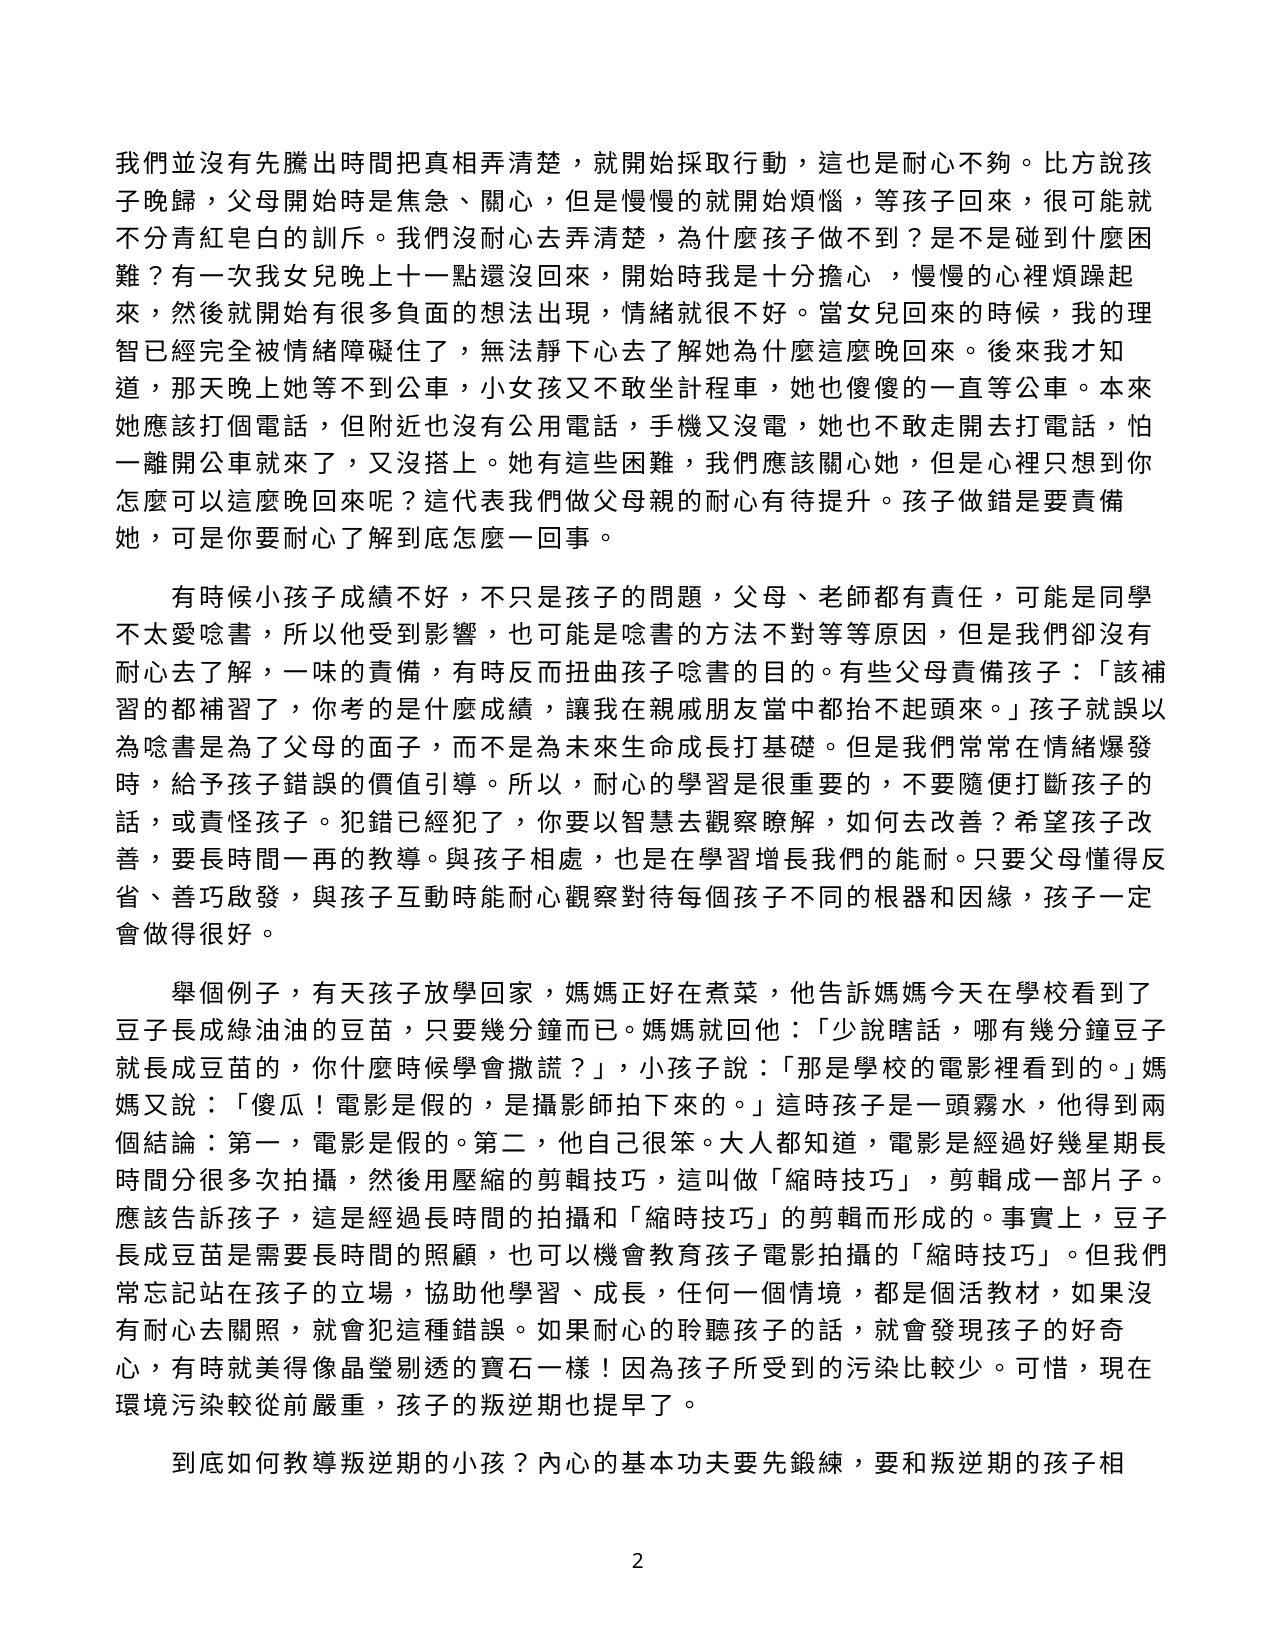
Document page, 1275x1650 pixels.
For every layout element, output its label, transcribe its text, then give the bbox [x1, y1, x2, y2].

table_cell 善於管教系列，第一次是總說，一方面也做動機的策勵，第二次則談到父母的角色。前面花較多的時間破除一些不太正確的觀念，的確是談「勇於管教」，可是漸漸大家有了一些認識以後，我建議主題改為「善於管教」比較恰當！「勇於管教」是對於自己的天職要勇於承擔，究竟的應該是善於管教。前面的介紹偏於「破」的部分，要破除一些不太正確的觀念，這次則重在「建立」正確的觀念和做法。 如何才能做個稱職的父母？每個人都希望自己的孩子將來有成功的人生，除了本身的條件之外，也需要外在環境的幫助。外在環境來自於兩個力量，我們常用的譬喻，一個是光，一個是熱。「光」是智慧，能照亮孩子的心靈，使他內心不迷惘，能指引他往正確的人生方向；「熱」就是慈悲，能溫暖孩子心靈，滿足他被愛的需要，也學會如何去愛別人。給別人「愛」，對方會感覺到溫暖、幸福、安全，所以做父母要善於瞭解自己的孩子，尊重、了解他的根性、因緣；善於關懷孩子，才是盡到做父母的責任。關懷的時候，要懂得如何去啟發他「善」的潛能，優異的潛能。孩子的根性不同，不能用同一套模式，要用心觀察孩子。比方說，孩子數理的能力較弱，若還是硬逼他往數理方面發展，那孩子會很痛苦，父母親也會痛苦。懂得如何去啟發、尊重，如何去教導，協助他成長，這是父母須具備的特質。今天提出幾項現代父母親需要培養的特質，供各位參考。 第一、耐心，不論孩子性別、個性、天賦、體能如何，都需要耐心的去關注他。我認為，有耐心才可以發現孩子的成長情況與需要，如果耐心不夠，就無法有效的鼓舞他，並啟動他正確的學習動機。如果有耐心的話，就不會因為一時的憤怒，而傷害了孩子的自尊與信心。所以要學會耐心教導孩子，才能有助於孩子培養一種平心靜氣的習性。 父母親若沒有耐心，就會帶出沒有耐心的小孩，因為你沒有耐心，所塑造出來的家庭文化就是家人都非常毛躁，孩子都會被「鍛鍊」成毛躁，除非他的根性特別不一樣。平心靜氣不單單是一種美德，也能夠幫助孩子將來在生命中面對各種挑戰時能穩紮穩打，也就是我們常說「滴水穿石」的個性，毛躁的人就不具備這個特質。 講「耐心」也許還很抽象，再舉些實例。在家中沒有耐心，大概是什麼樣子呢？孩子和我們講話，我們沒等他說完，就插嘴進去，就是沒有耐心。另外像孩子犯錯了，我們並沒有先騰出時間把真相弄清楚，就開始採取行動，這也是耐心不夠。比方說孩子晚歸，父母開始時是焦急、關心，但是慢慢的就開始煩惱，等孩子回來，很可能就不分青紅皂白的訓斥。我們沒耐心去弄清楚，為什麼孩子做不到？是不是碰到什麼困難？有一次我女兒晚上十一點還沒回來，開始時我是十分擔心 ，慢慢的心裡煩躁起來，然後就開始有很多負面的想法出現，情緒就很不好。當女兒回來的時候，我的理智已經完全被情緒障礙住了，無法靜下心去了解她為什麼這麼晚回來。後來我才知道，那天晚上她等不到公車，小女孩又不敢坐計程車，她也傻傻的一直等公車。本來她應該打個電話，但附近也沒有公用電話，手機又沒電，她也不敢走開去打電話，怕一離開公車就來了，又沒搭上。她有這些困難，我們應該關心她，但是心裡只想到你怎麼可以這麼晚回來呢？這代表我們做父母親的耐心有待提升。孩子做錯是要責備她，可是你要耐心了解到底怎麼一回事。 有時候小孩子成績不好，不只是孩子的問題，父母、老師都有責任，可能是同學不太愛唸書，所以他受到影響，也可能是唸書的方法不對等等原因，但是我們卻沒有耐心去了解，一味的責備，有時反而扭曲孩子唸書的目的。有些父母責備孩子：「該補習的都補習了，你考的是什麼成績，讓我在親戚朋友當中都抬不起頭來。」孩子就誤以為唸書是為了父母的面子，而不是為未來生命成長打基礎。但是我們常常在情緒爆發時，給予孩子錯誤的價值引導。所以，耐心的學習是很重要的，不要隨便打斷孩子的話，或責怪孩子。犯錯已經犯了，你要以智慧去觀察瞭解，如何去改善？希望孩子改善，要長時間一再的教導。與孩子相處，也是在學習增長我們的能耐。只要父母懂得反省、善巧啟發，與孩子互動時能耐心觀察對待每個孩子不同的根器和因緣，孩子一定會做得很好。 舉個例子，有天孩子放學回家，媽媽正好在煮菜，他告訴媽媽今天在學校看到了豆子長成綠油油的豆苗，只要幾分鐘而已。媽媽就回他：「少說瞎話，哪有幾分鐘豆子就長成豆苗的，你什麼時候學會撒謊？」，小孩子說：「那是學校的電影裡看到的。」媽媽又說：「傻瓜！電影是假的，是攝影師拍下來的。」這時孩子是一頭霧水，他得到兩個結論：第一，電影是假的。第二，他自己很笨。大人都知道，電影是經過好幾星期長時間分很多次拍攝，然後用壓縮的剪輯技巧，這叫做「縮時技巧」，剪輯成一部片子。應該告訴孩子，這是經過長時間的拍攝和「縮時技巧」的剪輯而形成的。事實上，豆子長成豆苗是需要長時間的照顧，也可以機會教育孩子電影拍攝的「縮時技巧」。但我們常忘記站在孩子的立場，協助他學習、成長，任何一個情境，都是個活教材，如果沒有耐心去關照，就會犯這種錯誤。如果耐心的聆聽孩子的話，就會發現孩子的好奇心，有時就美得像晶瑩剔透的寶石一樣！因為孩子所受到的污染比較少。可惜，現在環境污染較從前嚴重，孩子的叛逆期也提早了。 到底如何教導叛逆期的小孩？內心的基本功夫要先鍛練，要和叛逆期的孩子相處，唯有耐心才有可能。小孩都會經過這樣的一個階段，差別只是時間長短、遲早而已。耐心的觀察、傾聽，不隨便打斷孩子的話，真心的和孩子互動不是談理論，「耐心」可以讓父母學習到新的領域，有機會協助孩子打開求知的大門；「急躁」卻常常帶來誤導，比方孩子從外面玩得滿身污泥回來，家長常是怒目相對，責罵得驚天動地，其實說不一定孩子是在外面玩個有趣的團隊遊戲，本來想回來和你分享，結果一進門就被修理得體無完膚，親子之間的關係在不經意中慢慢的疏離，慢慢的惡化。疏離和惡化不是一天造成的，孩子與你之間怎麼會弄到反目成仇的地步？一定是在不經意當中，慢慢累積形成的，這是我們要了解的。 記住一點，我們一定要讓孩子在歡笑當中學習成長，如果學習成長對他而言是可怕痛苦的經驗，他是不會去學習的，你要塑造一個充滿生機，能引導他慢慢成長的環境，充滿喜悅和歡笑，生活教育本來就應該是活潑而不呆板的，隨手拈來都是教材，關鍵在你是否有耐心。當然父母親不是聖人，在工作忙碌、生活緊張的情況下，當孩子不聽話時，發脾氣是免不了的，這並不是要大家不能發脾氣，而是要懂得節制，發脾氣正如打雷，要很快的就雨過天晴，若是懂得正確的親子互動，偶爾下場大雨，對孩子像是甘露，孩子依然可以在下雨之後，徜徉在和煦的陽光和溫暖的春風當中。也就是說你發脾氣之後，也要懂得如何善後處理，這是很重要的。 有節制的發脾氣是有好處的，它能讓孩子品味到道德權威的訊息。他做錯之後，不是縱容他，而是表達你的不贊同、不認同、不滿的態度，這對他是一種教導，一種是非的引導。如果孩子錯了，又沒有人告訴他，也沒有語言和行為，給他一點點強制和責任的話，他會養成只享樂而不盡責的懦弱，沒辦法承受打擊。所以我們一定要不斷的訓練孩子，不斷向上、向善發展，對自己的行為要負責任，對生命要負責任。 當然自己先要有德行，孩子對你才有信心，父母親可以生氣，但不可以粗暴不講理，可以生氣去訓斥孩子，但不可以傷害他的自尊與信心，孩子的心智成長，不是三兩天的事，因此要耐心開導，父母的耐心就是孩子成長的力量，父母親若沒有耐心，孩子不容易成長，奉勸各位一句話，不要因為一再叮嚀而孩子仍然犯錯就失望，記得「耐心再教一次」六個字，這樣，才是真的為他好。 當然在教他時，先要細心觀察，問題出在哪裡，去學習正確的方法幫助他改善，不要再犯同樣的錯誤。像有些孩子寫作業常常粗心，寫錯字看錯題目，父母親就罵他：「你怎麼這樣粗心，給我細心一點！」這種好似戰場上的心戰喊話是沒有用的，或是說：「再不細心，待會去罰站！」這些都是很不好的教學方式，你要觀察他的學習過程，找到原因之後，和孩子共同面對問題。 如果父母很有耐心，這種身教也可以幫助孩子養成耐心的特質，這是很好的習慣，很多人這一生的失敗，是因為沒有耐心，粗心大意，推卸責任，所以我們要耐心的仔細觀察孩子，優點給他鼓勵，缺點給他教導，有效的引導他，但是各位也不要走偏了，變成偵探，成天在觀察、揭露孩子的隱私，而是我們自己本身先去開展一種心理的空間，有耐心就是給人心理的空間，這是可以學習、可以成長的。 第二、現代父母要培養的特質是安全感。父母親若缺乏安全感，會影響到孩子的心理健康適應的能力，和學習的態度。父母缺乏安全感是什麼樣的狀態呢？很擔心孩子出狀況，所以限制孩子的活動，使得孩子與現實生活脫節。事實上孩子很多的學習是必須在現實生活中去體驗的，如果不給他這個機會，孩子只好在家看科幻小說、看電視、聽音樂、上網，需要錢時向父母親伸手要零用錢，而沒有機會學習負責任。有些父母缺乏安全感，不讓孩子接觸可能會引發孩子產生自卑感的情境，比方說，不讓孩子參加比賽，害怕他輸了會影響到他的自信心，害怕孩子去和別人競爭。我記得小時候，我的祖母一直和我的父親講，我的五個兄弟都不准去學游泳，因為太危險了，所以我學生時代都不會游泳，直到最近才開始學游泳，年紀大了才學是很辛苦的。的確，去游泳要小心，但我們應該要教他如何去小心注意，而不是避免讓他去接觸。現在很多父母都不讓孩子接觸外界，就像溫室中的花朵，野花在大自然中，長得更芬芳，更有朝氣；溫室中的花朵看起來很病態，好像缺少了許多東西，所以若是缺少了刺激他奮鬥向上的機會，他就會只憑個人的好惡，而不是按著社會的規範去行事，缺乏克服困難的毅力，可能連最起碼的責任感都沒有了。 很多父母害怕孩子做家事，切菜怕切到手指，煮飯怕觸電，所以他們不太鼓勵孩子做家事。我覺得在孩子國小一、二年級，七、八歲時就應該學習做家事，福智教育園區辦體驗營，有些老師們很熱心，他發現有些孩子不會洗澡，老師就想去幫他們洗，我就告訴這些老師「萬萬不可」！洗不乾淨沒有關係，影響不大，反而是心靈不乾淨影響才大，反正學生慢慢學，總有一天他會的。學習這些一定要讓他自己每天練習，剛開始也許真的沒洗乾淨，毛巾也擰不乾，但沒有關係，這些不是很重要的，總有一天他會做好的。我的用意就是要讓他學習，名為「體驗營」就是要讓他體驗，你可以在旁邊指導他，水的溫度如何調到適當。要一步步訓練，先讓他當觀察員，看你怎麼做，示範做給他看，然後讓他當助手，多練習幾次，再放手讓他自己做，讓他慢慢的由淺入深，逐步進入狀況，從最簡單的家事做起，再進入到複雜的部分。 我聽說現在有些孩子不會繫鞋帶，大多是菲傭在做的，這是很可怕的事，千萬不要把孩子養成這樣。還有些父母每天一定開車送孩子到學校門口，不捨得讓他多走幾步路，這是多麼沒有安全感啊！把孩子照顧得太週到了，終究孩子要學會坐公車，再長大些要會坐捷運。一定要讓他練習，保護得太好反而傷害了孩子，要放心讓他去做，當然這需要時間，如果上市場帶著孩子一起去，這就是一種機會教育，去樓下買醬油，若怕他打破，那就再買一瓶，打破了沒關係，他也學到了，這很值得，「學費」並不高啊！我們不只是要他學購物，真正要學的是培養他的獨立性，責任感，勇於面對現實的能力，要學的重心在這裡，要讓他有機會面對現實環境的能力，如果不讓他去面對，那他以後怎麼辦？ 父母親沒有安全感的時候，也會影響到孩子的情緒，比方說發生地震的時候，臉色鐵青不知所措，孩子也被你嚇到了，父母親如果常常缺乏安全感的處理日常生活，孩子也會變得較神經質、較怯懦！ 第三、我覺得稱職的父母必須學習的是和諧。和諧，不只是父母按時上下班，平常督促孩子作功課，假日時全家到外面散心……等等，我們還要去看這「和諧」背後真正的意趣。和諧的意思並不是完美無缺，而是建立在「愛」的基礎上。有時候人常常會為了完美無缺的形象，而失去了純真的愛，純真的愛是指家中成員能彼此互愛，由於彼此互愛，所以能夠相互影響，相互感動，孩子也在其中學習，進而引發他心靈深處「愛」的情操。 有一點要注意，父母不要以強制的手段牽著孩子的鼻子走，而是要去了解孩子的根性，不要用自己的框框套在孩子身上，要他去完成自己這一生所未完成的野心。我有位朋友的兒子，他的同學都唸到大四了，他還在唸大一，因為一直重考，而且只有台大、陽明的才可以，因為這位爸爸是位藥劑師，他一生想當醫生而未成功的理想，就一定要在孩子的身上落實，所以這孩子活得很辛苦。所以愛本身是要去協助一個人活出自己，成為他真正的自己，去實現他生命更高更圓滿的境界，這就是「愛」的特點，而不是去併吞一個人，佔有一個人。剛才所舉的例子，父親就是「併吞」孩子，那是不對的。 我們平常要多去觀察、了解、鼓勵孩子，讓家中成員互相關懷，互相尊重、互相諒解，要在家庭中培養互愛的氣氛，形成一個很好的團隊，因為孩子需要在這種環境中學習如何愛人，如何盡到自己該盡的責任。我看到很多家庭年輕的父母白天上班，本來就缺乏溝通，一大早孩子叫不太醒，就搞得氣氛很緊張。有時晚上很晚才回來，回到家中還為了某些家事鬧意見，父母親常常爭吵，這會帶給孩子很不好的影響。如果真心為了孩子好，最好要節制一點，因為這種不好的示範也會變成「身教」。 家中成員不多，但是常常爭吵不和諧，孩子幼小的心靈可能會對人性產生質疑，更進一步對婚姻產生恐懼。很多人單身不結婚，是因為從他父母親的婚姻中得到不好的印象，而對婚姻絕望，有很深的心結在，所以他看到有人要結婚時，他會不安而替別人擔心。其實結婚與否，是個人生命的選擇，重要的是，單身時也要把「人」做好；若結婚後就有責任，要把家庭經營好；如果有小孩的話，更要進一步把孩子帶好。 一個和諧的家庭需要努力去經營，「溝通」很重要。要經營和諧的氣氛，第一，懂得聆聽，當孩子碰到挫折的時候，懂得安慰孩子。第二，感受性要好，有些人對別人的感受性很差，不太能體諒、了解別人；有時一句話出去，對方聽起來不太好受，可是他自己沒感覺。第三，不要輕易去批評，責備別人。第四，不要強迫別人接受你的意見，你的意見也許很好，但是你強迫他接受就不好。 最後，不論別人談話是否中聽，你都要練習保持一種興趣。有時候，孩子的談話，你可能覺得沒興趣，為了要和孩子互動，要培養出這種興趣來。活在這世界中，你要和很多人、事接觸，不要變成了個性孤僻。如果你對孩子一點也不關心，對孩子的談話毫無興趣，那你這種個性就不太適合有孩子，你只能活在自己的世界中。 以前我常常有機會和大廈管理員聊天，他們很多是退伍榮民，他們常有些抱怨，對生命的不滿，但是在與他們互動當中，你可以體會到許多在書本中所不易學習的生命內涵，有很多是用他的生命去刻畫的經驗，用很多代價才能得到的一些體驗。我有很多的生命成長是從他們那裡得到的，因此他們的內心世界我就比較了解；他們的某些行為，我也比較能夠包容。有時候，我們不能包容一個人，是因為對他的處境不了解的緣故。如果我們不能包容孩子的行為，是因為我們對孩子在成長過程中的困難與掙扎沒有感同身受，我們一直用自己的生命經驗去判斷。 現代的孩子物質豐富，心靈環境卻很貧乏，這是我們以前沒有過的經驗。我們怎麼可能再用自己過去那種狹隘、不圓滿的經驗去要求、去與他們互動呢？所以瞭解常常是關懷中非常重要的手段，如果你對別人不瞭解，說要去關懷他，是不可能的。 [114, 131, 1168, 1482]
